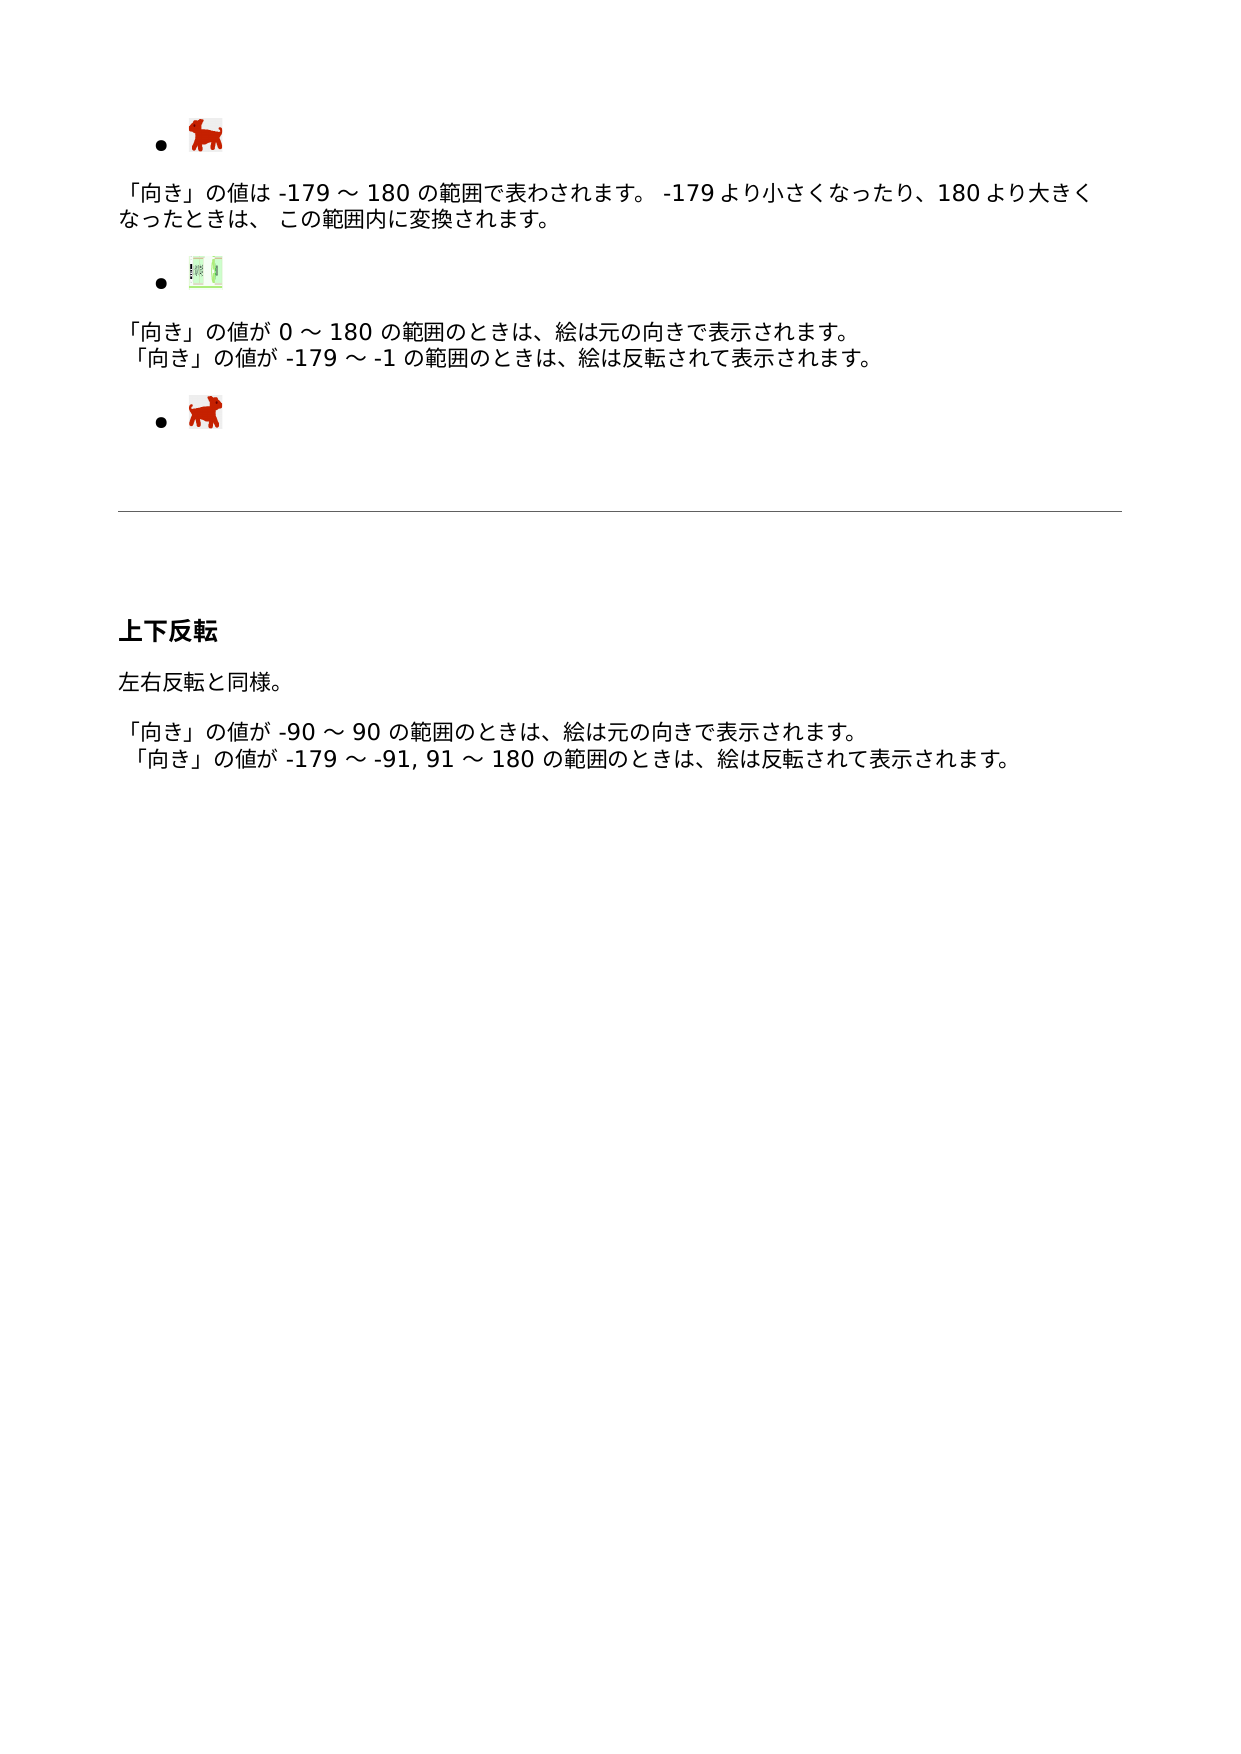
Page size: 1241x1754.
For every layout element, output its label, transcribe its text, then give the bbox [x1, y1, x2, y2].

picture [188, 395, 223, 429]
text 左右反転と同様。 [118, 670, 1122, 696]
text 「向き」の値が 0 ～ 180 の範囲のときは、絵は元の向きで表示されます。 「向き」の値が -179 ～ -1 の範囲のときは、絵は反転されて表示されます。 [118, 319, 1122, 372]
picture [188, 256, 223, 290]
picture [188, 118, 223, 152]
text 「向き」の値は -179 ～ 180 の範囲で表わされます。 -179より小さくなったり、180より大きくなったときは、 この範囲内に変換されます。 [118, 181, 1122, 233]
subtitle 上下反転 [118, 617, 1122, 646]
text 「向き」の値が -90 ～ 90 の範囲のときは、絵は元の向きで表示されます。 「向き」の値が -179 ～ -91, 91 ～ 180 の範囲のときは、絵は反転されて表示されます。 [118, 719, 1122, 773]
